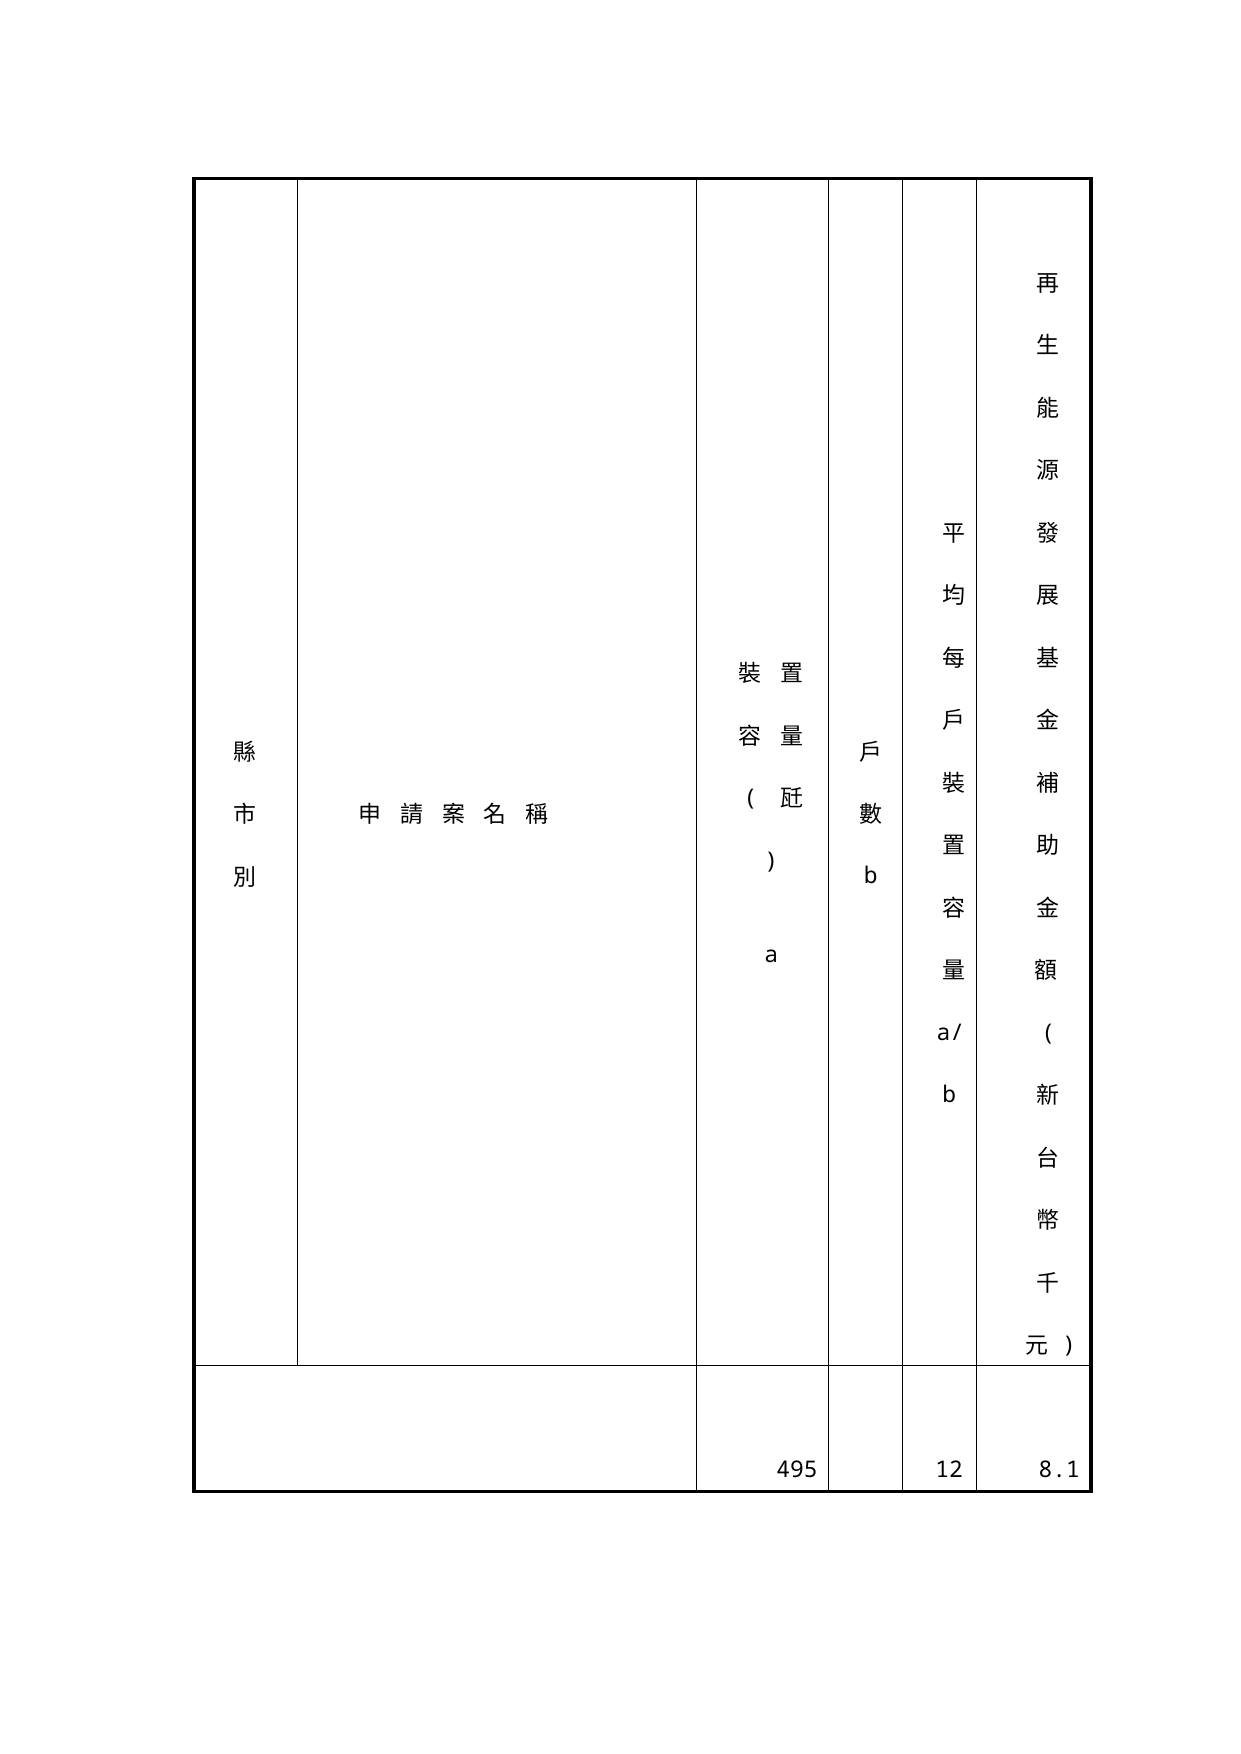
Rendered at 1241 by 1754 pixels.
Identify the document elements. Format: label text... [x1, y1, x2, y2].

table_cell [829, 1366, 902, 1490]
table_cell 495 [697, 1366, 828, 1490]
table_header 裝置容量(瓩) a [697, 180, 828, 1365]
table_header 縣市別 [196, 180, 297, 1365]
table_cell 8.1 [977, 1366, 1089, 1490]
table_cell 12 [903, 1366, 976, 1490]
table_header 平均每戶裝置容量a/b [903, 180, 976, 1365]
table_header 戶數b [829, 180, 902, 1365]
table_header 申請案名稱 [298, 180, 696, 1365]
table_header 再生能源發展基金補助金額(新台幣千元) [977, 180, 1089, 1365]
table_cell [196, 1366, 696, 1490]
